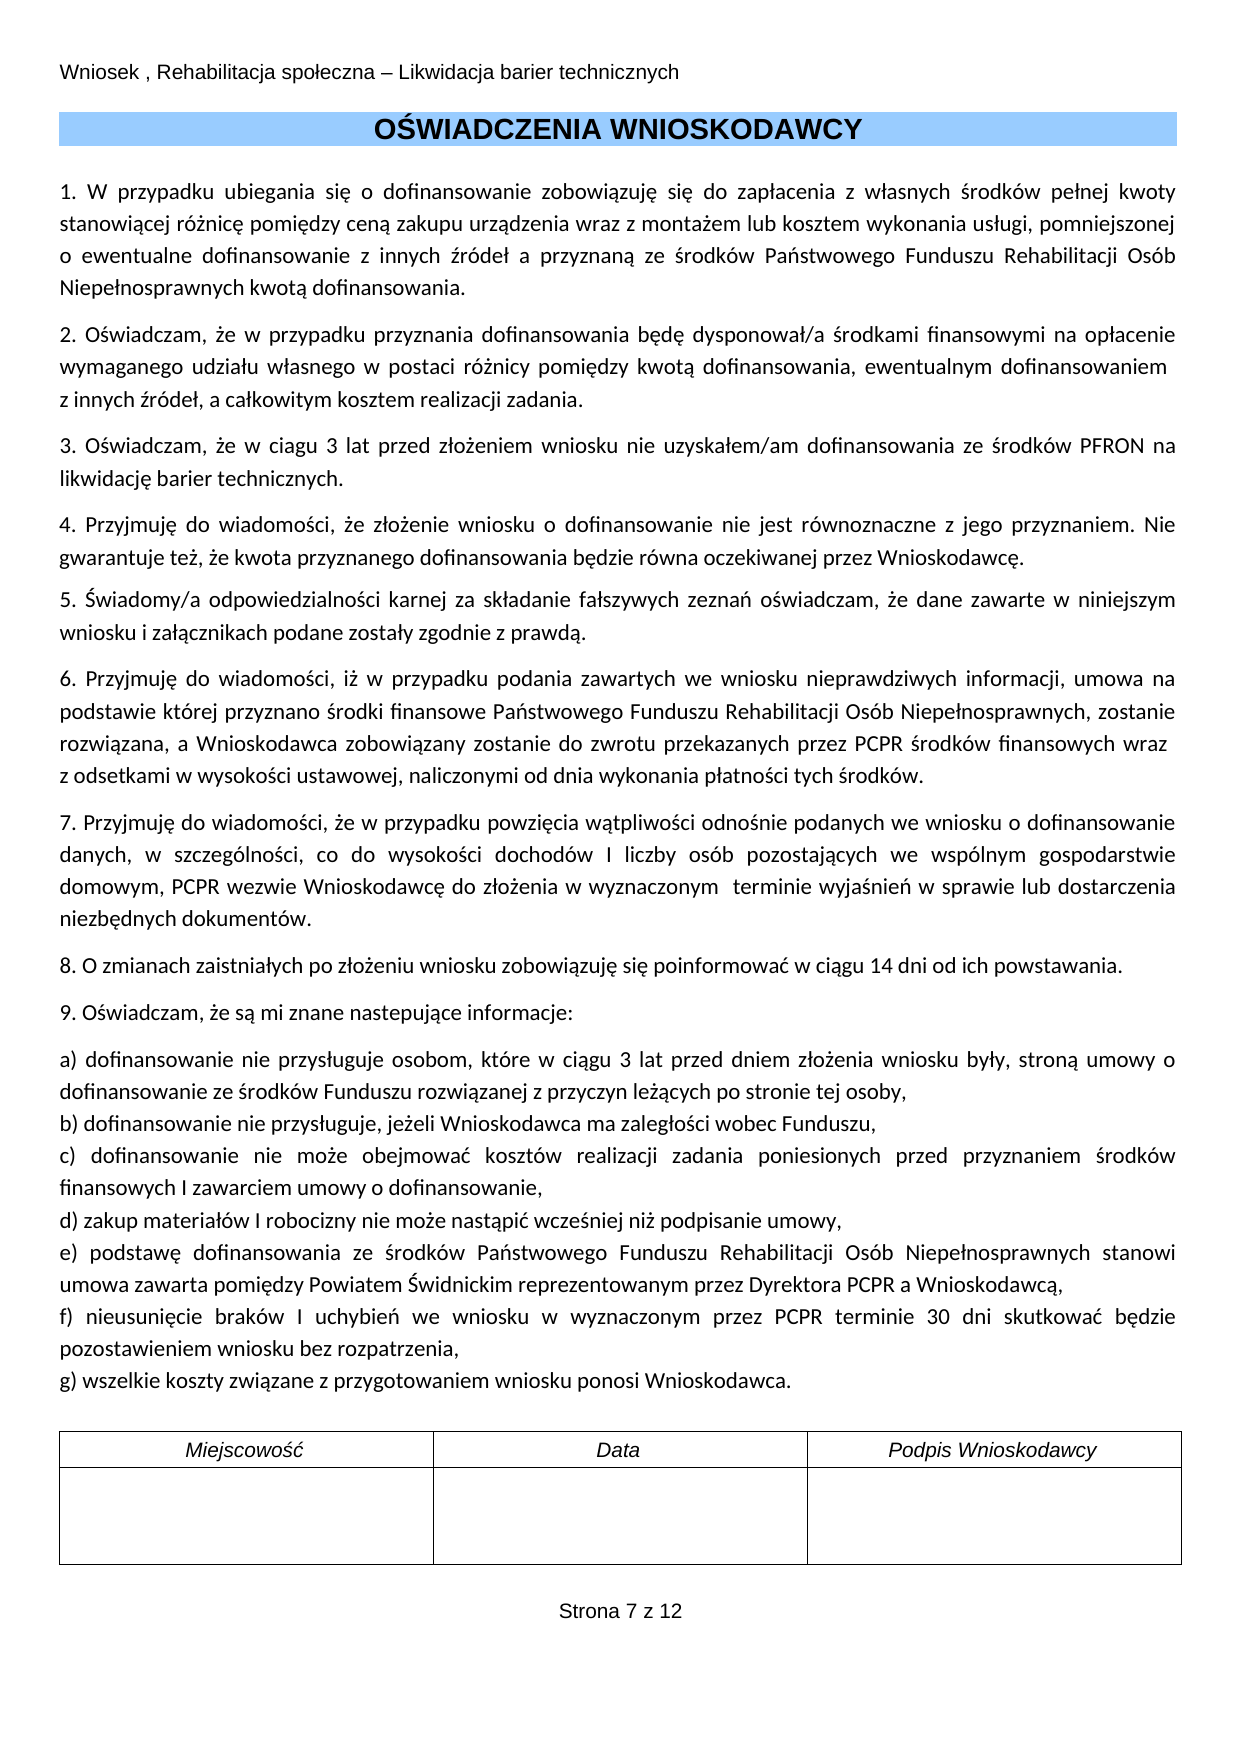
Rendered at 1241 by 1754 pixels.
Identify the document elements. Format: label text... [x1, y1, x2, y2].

text 9. Oświadczam, że są mi znane nastepujące informacje: [59, 998, 1177, 1026]
text e) podstawę dofinansowania ze środków Państwowego Funduszu Rehabilitacji Osób Niepełnosprawnych stanowi umowa zawarta pomiędzy Powiatem Świdnickim reprezentowanym przez Dyrektora PCPR a Wnioskodawcą, [59, 1238, 1177, 1298]
text a) dofinansowanie nie przysługuje osobom, które w ciągu 3 lat przed dniem złożenia wniosku były, stroną umowy o dofinansowanie ze środków Funduszu rozwiązanej z przyczyn leżących po stronie tej osoby, [59, 1045, 1177, 1105]
text c) dofinansowanie nie może obejmować kosztów realizacji zadania poniesionych przed przyznaniem środków finansowych I zawarciem umowy o dofinansowanie, [59, 1141, 1177, 1202]
table_cell [434, 1468, 807, 1563]
table_cell [808, 1468, 1181, 1563]
text 3. Oświadczam, że w ciagu 3 lat przed złożeniem wniosku nie uzyskałem/am dofinansowania ze środków PFRON na likwidację barier technicznych. [59, 431, 1177, 492]
text 5. Świadomy/a odpowiedzialności karnej za składanie fałszywych zeznań oświadczam, że dane zawarte w niniejszym wniosku i załącznikach podane zostały zgodnie z prawdą. [59, 586, 1177, 646]
text 4. Przyjmuję do wiadomości, że złożenie wniosku o dofinansowanie nie jest równoznaczne z jego przyznaniem. Nie gwarantuje też, że kwota przyznanego dofinansowania będzie równa oczekiwanej przez Wnioskodawcę. [59, 510, 1177, 571]
text 6. Przyjmuję do wiadomości, iż w przypadku podania zawartych we wniosku nieprawdziwych informacji, umowa na podstawie której przyznano środki finansowe Państwowego Funduszu Rehabilitacji Osób Niepełnosprawnych, zostanie rozwiązana, a Wnioskodawca zobowiązany zostanie do zwrotu przekazanych przez PCPR środków finansowych wraz z odsetkami w wysokości ustawowej, naliczonymi od dnia wykonania płatności tych środków. [59, 664, 1177, 789]
text d) zakup materiałów I robocizny nie może nastąpić wcześniej niż podpisanie umowy, [59, 1206, 1177, 1234]
text 1. W przypadku ubiegania się o dofinansowanie zobowiązuję się do zapłacenia z własnych środków pełnej kwoty stanowiącej różnicę pomiędzy ceną zakupu urządzenia wraz z montażem lub kosztem wykonania usługi, pomniejszonej o ewentualne dofinansowanie z innych źródeł a przyznaną ze środków Państwowego Funduszu Rehabilitacji Osób Niepełnosprawnych kwotą dofinansowania. [59, 177, 1177, 302]
text g) wszelkie koszty związane z przygotowaniem wniosku ponosi Wnioskodawca. [59, 1367, 1177, 1395]
table_cell [60, 1468, 433, 1563]
text 7. Przyjmuję do wiadomości, że w przypadku powzięcia wątpliwości odnośnie podanych we wniosku o dofinansowanie danych, w szczególności, co do wysokości dochodów I liczby osób pozostających we wspólnym gospodarstwie domowym, PCPR wezwie Wnioskodawcę do złożenia w wyznaczonym terminie wyjaśnień w sprawie lub dostarczenia niezbędnych dokumentów. [59, 808, 1177, 932]
table_header Data [434, 1432, 807, 1467]
text b) dofinansowanie nie przysługuje, jeżeli Wnioskodawca ma zaległości wobec Funduszu, [59, 1109, 1177, 1137]
table_header Podpis Wnioskodawcy [808, 1432, 1181, 1467]
text 2. Oświadczam, że w przypadku przyznania dofinansowania będę dysponował/a środkami finansowymi na opłacenie wymaganego udziału własnego w postaci różnicy pomiędzy kwotą dofinansowania, ewentualnym dofinansowaniem z innych źródeł, a całkowitym kosztem realizacji zadania. [59, 320, 1177, 413]
text f) nieusunięcie braków I uchybień we wniosku w wyznaczonym przez PCPR terminie 30 dni skutkować będzie pozostawieniem wniosku bez rozpatrzenia, [59, 1302, 1177, 1362]
table_header Miejscowość [60, 1432, 433, 1467]
subtitle OŚWIADCZENIA WNIOSKODAWCY [59, 112, 1177, 146]
text 8. O zmianach zaistniałych po złożeniu wniosku zobowiązuję się poinformować w ciągu 14 dni od ich powstawania. [59, 951, 1177, 979]
